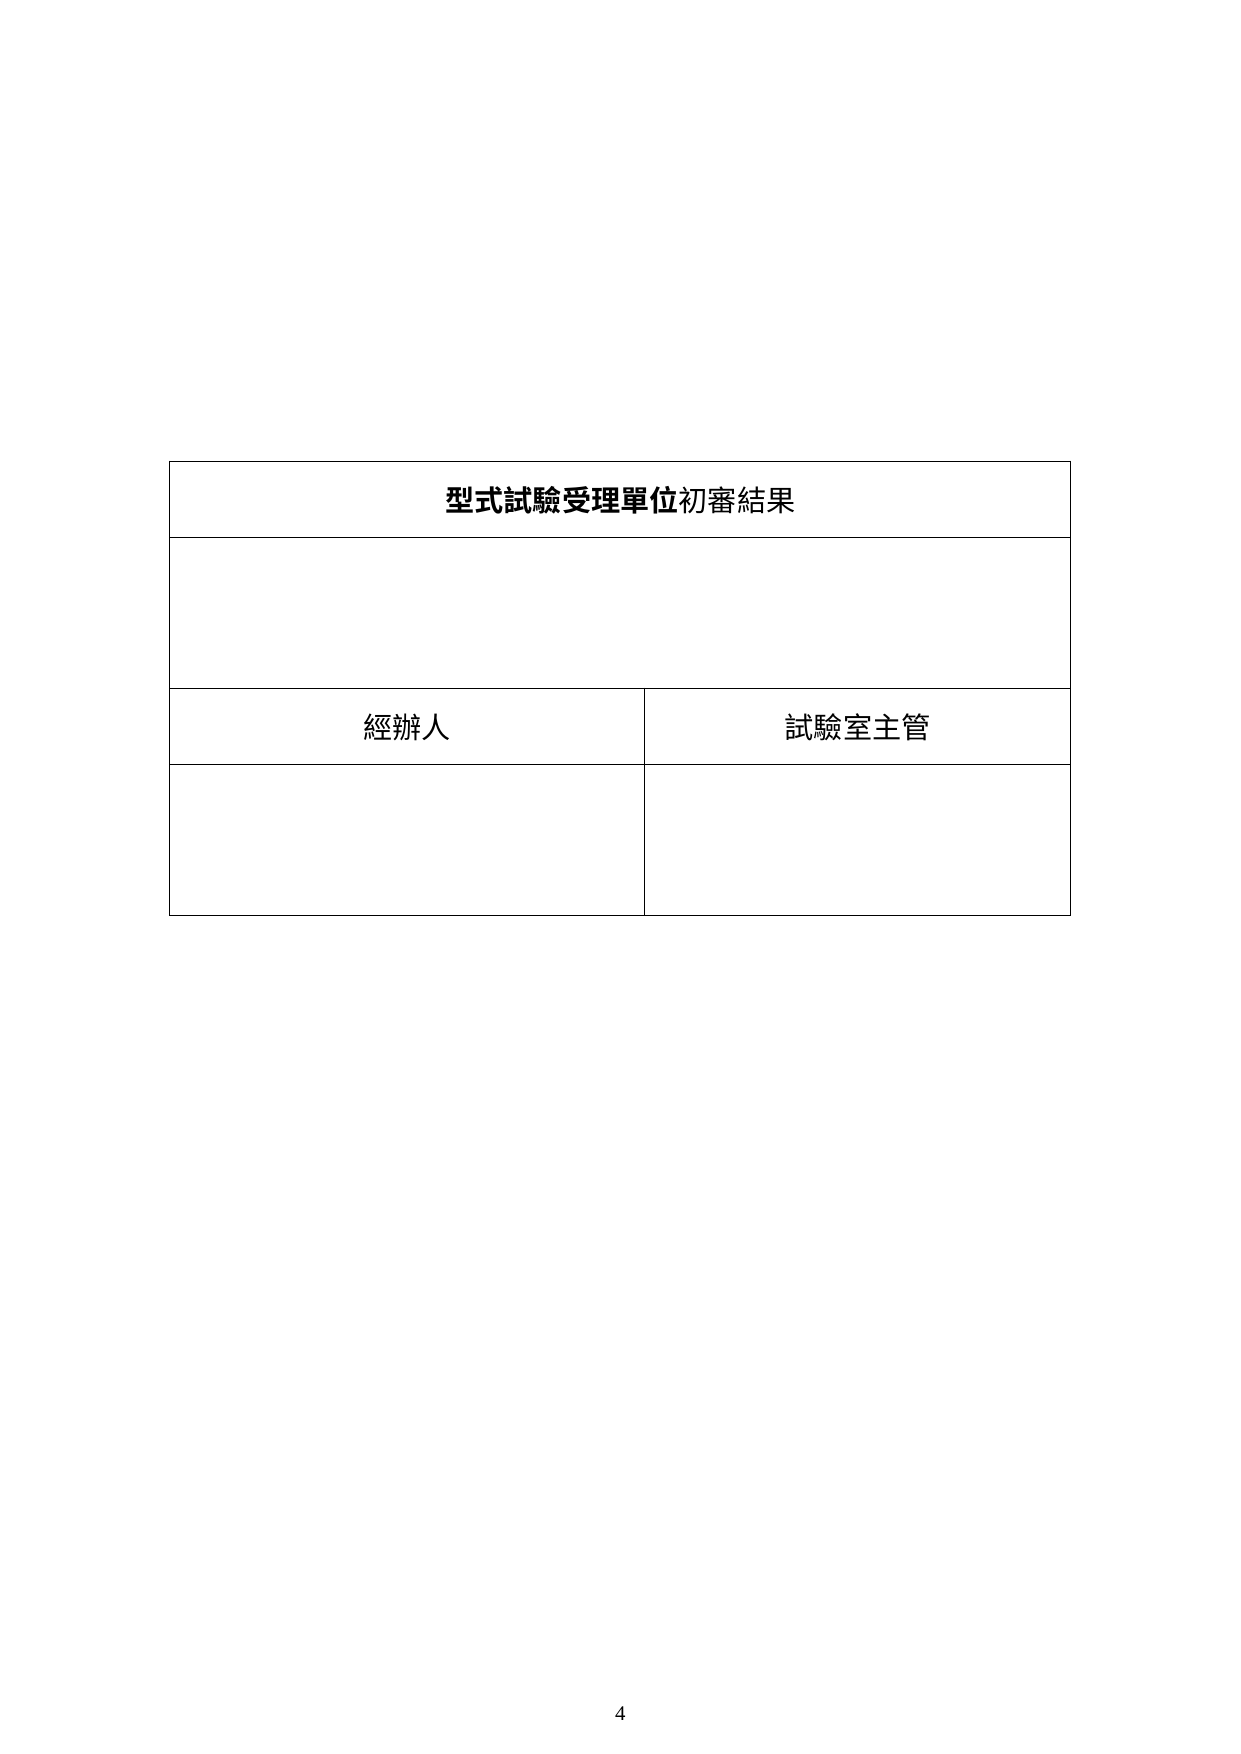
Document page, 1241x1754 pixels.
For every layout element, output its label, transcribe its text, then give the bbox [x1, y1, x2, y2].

table_header 型式試驗受理單位初審結果 [170, 462, 1070, 537]
table_cell [170, 538, 1070, 688]
table_cell 經辦人 [170, 689, 644, 764]
table_cell [645, 765, 1070, 915]
table_cell [170, 765, 644, 915]
table_cell 試驗室主管 [645, 689, 1070, 764]
